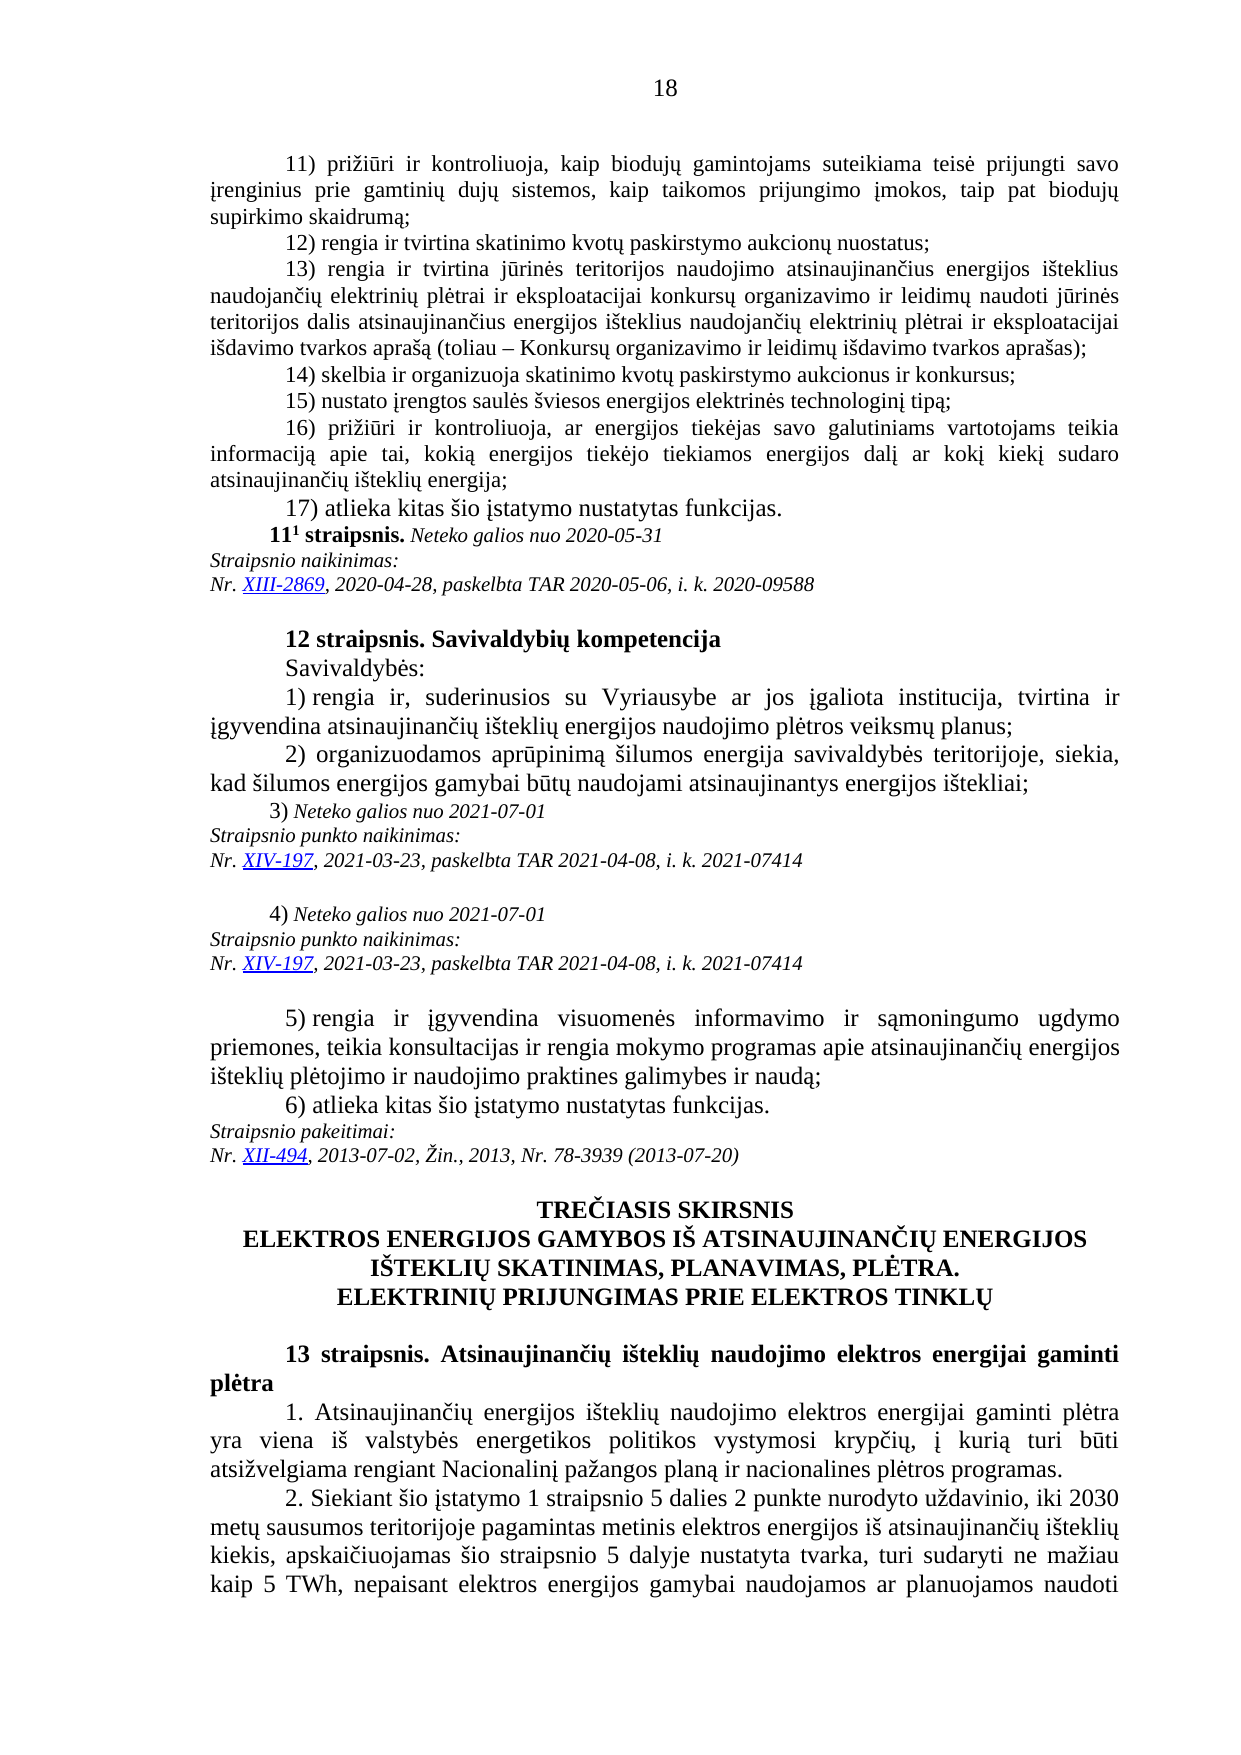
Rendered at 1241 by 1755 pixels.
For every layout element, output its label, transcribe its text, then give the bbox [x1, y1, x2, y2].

text 12 straipsnis. Savivaldybių kompetencija [210, 624, 1120, 653]
text 17) atlieka kitas šio įstatymo nustatytas funkcijas. [210, 493, 1120, 521]
text 4) Neteko galios nuo 2021-07-01 [210, 900, 1120, 927]
text ELEKTROS ENERGIJOS GAMYBOS IŠ ATSINAUJINANČIŲ ENERGIJOS IŠTEKLIŲ SKATINIMAS, PLANAVIMAS, PLĖTRA. [210, 1224, 1120, 1282]
text 111 straipsnis. Neteko galios nuo 2020-05-31 [210, 521, 1120, 548]
text 5) rengia ir įgyvendina visuomenės informavimo ir sąmoningumo ugdymo priemones, teikia konsultacijas ir rengia mokymo programas apie atsinaujinančių energijos išteklių plėtojimo ir naudojimo praktines galimybes ir naudą; [210, 1003, 1120, 1090]
text 1) rengia ir, suderinusios su Vyriausybe ar jos įgaliota institucija, tvirtina ir įgyvendina atsinaujinančių išteklių energijos naudojimo plėtros veiksmų planus; [210, 682, 1120, 739]
text 12) rengia ir tvirtina skatinimo kvotų paskirstymo aukcionų nuostatus; [210, 229, 1120, 255]
text 2) organizuodamos aprūpinimą šilumos energija savivaldybės teritorijoje, siekia, kad šilumos energijos gamybai būtų naudojami atsinaujinantys energijos ištekliai; [210, 739, 1120, 797]
text ELEKTRINIŲ PRIJUNGIMAS PRIE ELEKTROS TINKLŲ [210, 1282, 1120, 1310]
text Nr. XII-494, 2013-07-02, Žin., 2013, Nr. 78-3939 (2013-07-20) [210, 1143, 1120, 1167]
text Nr. XIV-197, 2021-03-23, paskelbta TAR 2021-04-08, i. k. 2021-07414 [210, 847, 1120, 872]
text Nr. XIV-197, 2021-03-23, paskelbta TAR 2021-04-08, i. k. 2021-07414 [210, 951, 1120, 975]
text 13 straipsnis. Atsinaujinančių išteklių naudojimo elektros energijai gaminti plėtra [210, 1339, 1120, 1397]
text 1. Atsinaujinančių energijos išteklių naudojimo elektros energijai gaminti plėtra yra viena iš valstybės energetikos politikos vystymosi krypčių, į kurią turi būti atsižvelgiama rengiant Nacionalinį pažangos planą ir nacionalines plėtros programas. [210, 1397, 1120, 1483]
text Nr. XIII-2869, 2020-04-28, paskelbta TAR 2020-05-06, i. k. 2020-09588 [210, 572, 1120, 596]
text 13) rengia ir tvirtina jūrinės teritorijos naudojimo atsinaujinančius energijos išteklius naudojančių elektrinių plėtrai ir eksploatacijai konkursų organizavimo ir leidimų naudoti jūrinės teritorijos dalis atsinaujinančius energijos išteklius naudojančių elektrinių plėtrai ir eksploatacijai išdavimo tvarkos aprašą (toliau – Konkursų organizavimo ir leidimų išdavimo tvarkos aprašas); [210, 255, 1120, 361]
text TREČIASIS SKIRSNIS [210, 1195, 1120, 1224]
text 15) nustato įrengtos saulės šviesos energijos elektrinės technologinį tipą; [210, 387, 1120, 413]
text 11) prižiūri ir kontroliuoja, kaip biodujų gamintojams suteikiama teisė prijungti savo įrenginius prie gamtinių dujų sistemos, kaip taikomos prijungimo įmokos, taip pat biodujų supirkimo skaidrumą; [210, 150, 1120, 229]
text 16) prižiūri ir kontroliuoja, ar energijos tiekėjas savo galutiniams vartotojams teikia informaciją apie tai, kokią energijos tiekėjo tiekiamos energijos dalį ar kokį kiekį sudaro atsinaujinančių išteklių energija; [210, 413, 1120, 493]
text 3) Neteko galios nuo 2021-07-01 [210, 797, 1120, 823]
text 2. Siekiant šio įstatymo 1 straipsnio 5 dalies 2 punkte nurodyto uždavinio, iki 2030 metų sausumos teritorijoje pagamintas metinis elektros energijos iš atsinaujinančių išteklių kiekis, apskaičiuojamas šio straipsnio 5 dalyje nustatyta tvarka, turi sudaryti ne mažiau kaip 5 TWh, nepaisant elektros energijos gamybai naudojamos ar planuojamos naudoti [210, 1483, 1120, 1598]
text 14) skelbia ir organizuoja skatinimo kvotų paskirstymo aukcionus ir konkursus; [210, 361, 1120, 387]
text Straipsnio punkto naikinimas: [210, 927, 1120, 951]
text Savivaldybės: [210, 653, 1120, 682]
text Straipsnio punkto naikinimas: [210, 823, 1120, 847]
text 6) atlieka kitas šio įstatymo nustatytas funkcijas. [210, 1090, 1120, 1118]
text Straipsnio pakeitimai: [210, 1118, 1120, 1143]
text Straipsnio naikinimas: [210, 548, 1120, 572]
